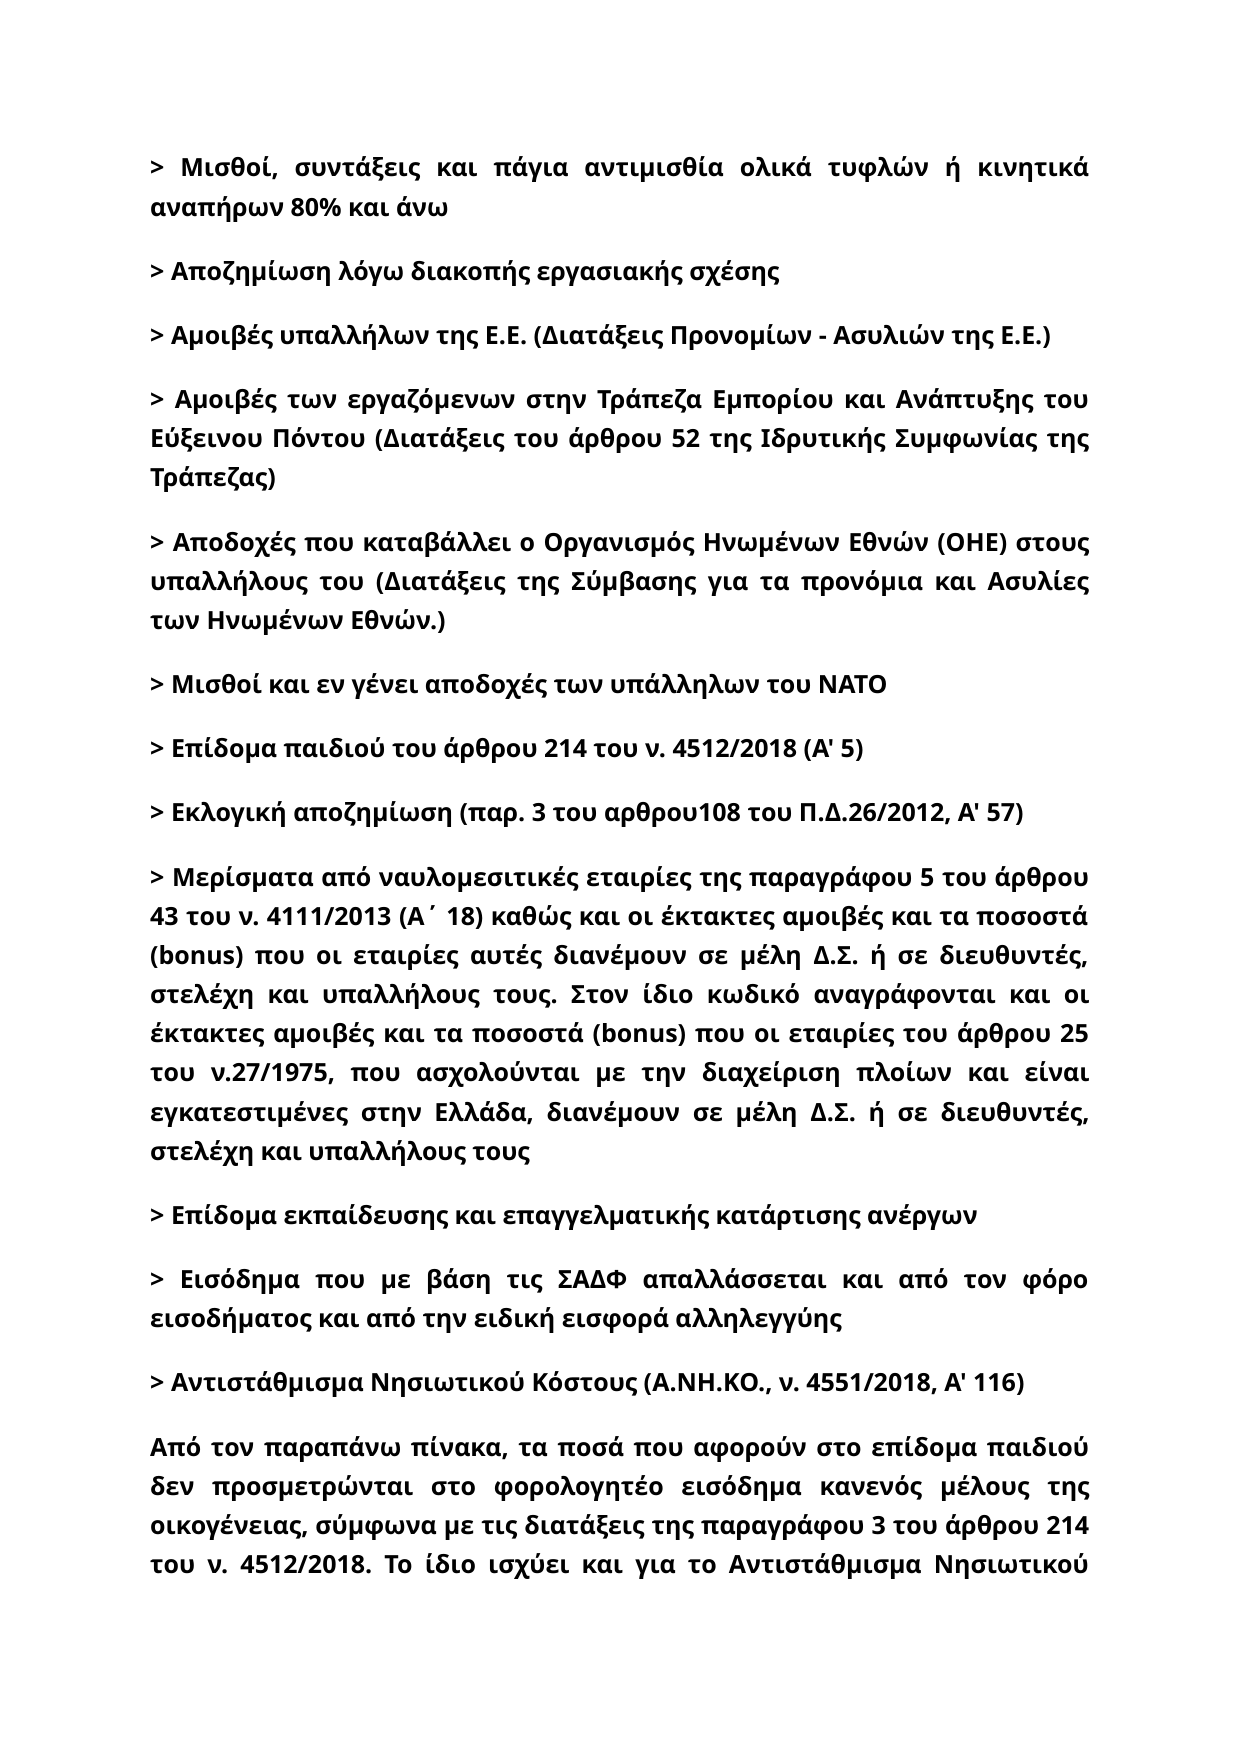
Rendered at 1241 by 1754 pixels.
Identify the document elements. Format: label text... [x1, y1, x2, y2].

text > Αμοιβές των εργαζόμενων στην Τράπεζα Εμπορίου και Ανάπτυξης του Εύξεινου Πόντου (Διατάξεις του άρθρου 52 της Ιδρυτικής Συμφωνίας της Τράπεζας) [150, 382, 1090, 494]
text > Αμοιβές υπαλλήλων της Ε.Ε. (Διατάξεις Προνομίων - Ασυλιών της Ε.Ε.) [150, 317, 1090, 352]
text > Μισθοί, συντάξεις και πάγια αντιμισθία ολικά τυφλών ή κινητικά αναπήρων 80% και άνω [150, 150, 1090, 223]
text > Αντιστάθμισμα Νησιωτικού Κόστους (Α.ΝΗ.ΚΟ., ν. 4551/2018, Α' 116) [150, 1365, 1090, 1399]
text > Εισόδημα που με βάση τις ΣΑΔΦ απαλλάσσεται και από τον φόρο εισοδήματος και από την ειδική εισφορά αλληλεγγύης [150, 1262, 1090, 1335]
text Από τον παραπάνω πίνακα, τα ποσά που αφορούν στο επίδομα παιδιού δεν προσμετρώνται στο φορολογητέο εισόδημα κανενός μέλους της οικογένειας, σύμφωνα με τις διατάξεις της παραγράφου 3 του άρθρου 214 του ν. 4512/2018. Το ίδιο ισχύει και για το Αντιστάθμισμα Νησιωτικού [150, 1429, 1090, 1581]
text > Αποδοχές που καταβάλλει ο Οργανισμός Ηνωμένων Εθνών (ΟΗΕ) στους υπαλλήλους του (Διατάξεις της Σύμβασης για τα προνόμια και Ασυλίες των Ηνωμένων Εθνών.) [150, 524, 1090, 637]
text > Επίδομα εκπαίδευσης και επαγγελματικής κατάρτισης ανέργων [150, 1197, 1090, 1232]
text > Μισθοί και εν γένει αποδοχές των υπάλληλων του ΝΑΤΟ [150, 667, 1090, 701]
text > Μερίσματα από ναυλομεσιτικές εταιρίες της παραγράφου 5 του άρθρου 43 του ν. 4111/2013 (Α΄ 18) καθώς και οι έκτακτες αμοιβές και τα ποσοστά (bonus) που οι εταιρίες αυτές διανέμουν σε μέλη Δ.Σ. ή σε διευθυντές, στελέχη και υπαλλήλους τους. Στον ίδιο κωδικό αναγράφονται και οι έκτακτες αμοιβές και τα ποσοστά (bonus) που οι εταιρίες του άρθρου 25 του ν.27/1975, που ασχολούνται με την διαχείριση πλοίων και είναι εγκατεστιμένες στην Ελλάδα, διανέμουν σε μέλη Δ.Σ. ή σε διευθυντές, στελέχη και υπαλλήλους τους [150, 859, 1090, 1167]
text > Επίδομα παιδιού του άρθρου 214 του ν. 4512/2018 (Α' 5) [150, 731, 1090, 765]
text > Αποζημίωση λόγω διακοπής εργασιακής σχέσης [150, 253, 1090, 287]
text > Εκλογική αποζημίωση (παρ. 3 του αρθρου108 του Π.Δ.26/2012, Α' 57) [150, 795, 1090, 829]
